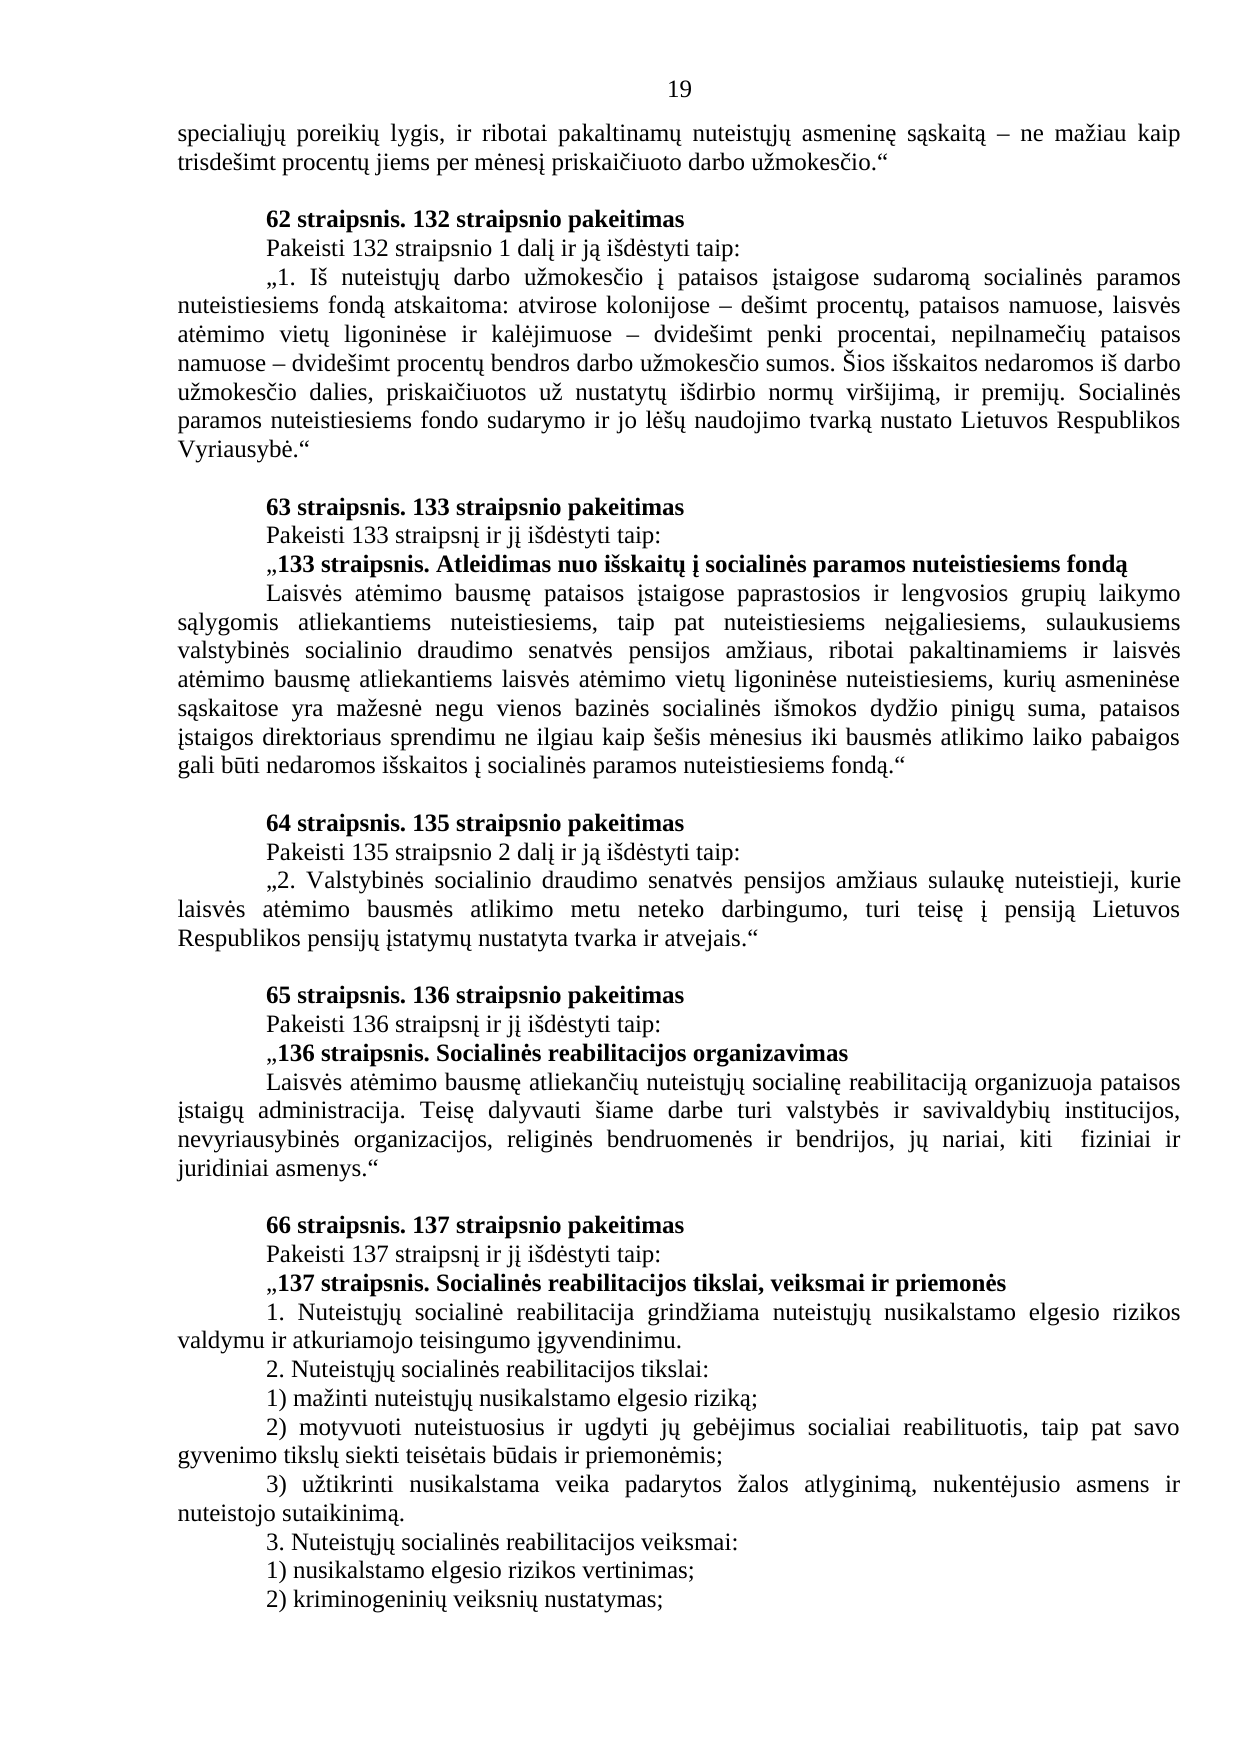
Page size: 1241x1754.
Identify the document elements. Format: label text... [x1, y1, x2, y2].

text 62 straipsnis. 132 straipsnio pakeitimas [177, 204, 1181, 233]
text 2. Nuteistųjų socialinės reabilitacijos tikslai: [177, 1354, 1181, 1383]
text 2) kriminogeninių veiksnių nustatymas; [177, 1584, 1181, 1613]
text 1) nusikalstamo elgesio rizikos vertinimas; [177, 1556, 1181, 1584]
text Pakeisti 133 straipsnį ir jį išdėstyti taip: [177, 521, 1181, 549]
text Laisvės atėmimo bausmę pataisos įstaigose paprastosios ir lengvosios grupių laikymo sąlygomis atliekantiems nuteistiesiems, taip pat nuteistiesiems neįgaliesiems, sulaukusiems valstybinės socialinio draudimo senatvės pensijos amžiaus, ribotai pakaltinamiems ir laisvės atėmimo bausmę atliekantiems laisvės atėmimo vietų ligoninėse nuteistiesiems, kurių asmeninėse sąskaitose yra mažesnė negu vienos bazinės socialinės išmokos dydžio pinigų suma, pataisos įstaigos direktoriaus sprendimu ne ilgiau kaip šešis mėnesius iki bausmės atlikimo laiko pabaigos gali būti nedaromos išskaitos į socialinės paramos nuteistiesiems fondą.“ [177, 578, 1181, 779]
text Pakeisti 135 straipsnio 2 dalį ir ją išdėstyti taip: [177, 837, 1181, 866]
text 3) užtikrinti nusikalstama veika padarytos žalos atlyginimą, nukentėjusio asmens ir nuteistojo sutaikinimą. [177, 1469, 1181, 1527]
text 1. Nuteistųjų socialinė reabilitacija grindžiama nuteistųjų nusikalstamo elgesio rizikos valdymu ir atkuriamojo teisingumo įgyvendinimu. [177, 1297, 1181, 1354]
text „136 straipsnis. Socialinės reabilitacijos organizavimas [177, 1038, 1181, 1067]
text Laisvės atėmimo bausmę atliekančių nuteistųjų socialinę reabilitaciją organizuoja pataisos įstaigų administracija. Teisę dalyvauti šiame darbe turi valstybės ir savivaldybių institucijos, nevyriausybinės organizacijos, religinės bendruomenės ir bendrijos, jų nariai, kiti fiziniai ir juridiniai asmenys.“ [177, 1067, 1181, 1182]
text Pakeisti 136 straipsnį ir jį išdėstyti taip: [177, 1009, 1181, 1038]
text „2. Valstybinės socialinio draudimo senatvės pensijos amžiaus sulaukę nuteistieji, kurie laisvės atėmimo bausmės atlikimo metu neteko darbingumo, turi teisę į pensiją Lietuvos Respublikos pensijų įstatymų nustatyta tvarka ir atvejais.“ [177, 866, 1181, 952]
text specialiųjų poreikių lygis, ir ribotai pakaltinamų nuteistųjų asmeninę sąskaitą – ne mažiau kaip trisdešimt procentų jiems per mėnesį priskaičiuoto darbo užmokesčio.“ [177, 118, 1181, 176]
text 64 straipsnis. 135 straipsnio pakeitimas [177, 808, 1181, 837]
text „137 straipsnis. Socialinės reabilitacijos tikslai, veiksmai ir priemonės [177, 1268, 1181, 1297]
text 66 straipsnis. 137 straipsnio pakeitimas [177, 1211, 1181, 1239]
text 2) motyvuoti nuteistuosius ir ugdyti jų gebėjimus socialiai reabilituotis, taip pat savo gyvenimo tikslų siekti teisėtais būdais ir priemonėmis; [177, 1412, 1181, 1469]
text „133 straipsnis. Atleidimas nuo išskaitų į socialinės paramos nuteistiesiems fondą [177, 549, 1181, 578]
text „1. Iš nuteistųjų darbo užmokesčio į pataisos įstaigose sudaromą socialinės paramos nuteistiesiems fondą atskaitoma: atvirose kolonijose – dešimt procentų, pataisos namuose, laisvės atėmimo vietų ligoninėse ir kalėjimuose – dvidešimt penki procentai, nepilnamečių pataisos namuose – dvidešimt procentų bendros darbo užmokesčio sumos. Šios išskaitos nedaromos iš darbo užmokesčio dalies, priskaičiuotos už nustatytų išdirbio normų viršijimą, ir premijų. Socialinės paramos nuteistiesiems fondo sudarymo ir jo lėšų naudojimo tvarką nustato Lietuvos Respublikos Vyriausybė.“ [177, 262, 1181, 463]
text 3. Nuteistųjų socialinės reabilitacijos veiksmai: [177, 1527, 1181, 1556]
text 65 straipsnis. 136 straipsnio pakeitimas [177, 981, 1181, 1009]
text 1) mažinti nuteistųjų nusikalstamo elgesio riziką; [177, 1383, 1181, 1412]
text Pakeisti 132 straipsnio 1 dalį ir ją išdėstyti taip: [177, 233, 1181, 262]
text Pakeisti 137 straipsnį ir jį išdėstyti taip: [177, 1239, 1181, 1268]
text 63 straipsnis. 133 straipsnio pakeitimas [177, 492, 1181, 521]
